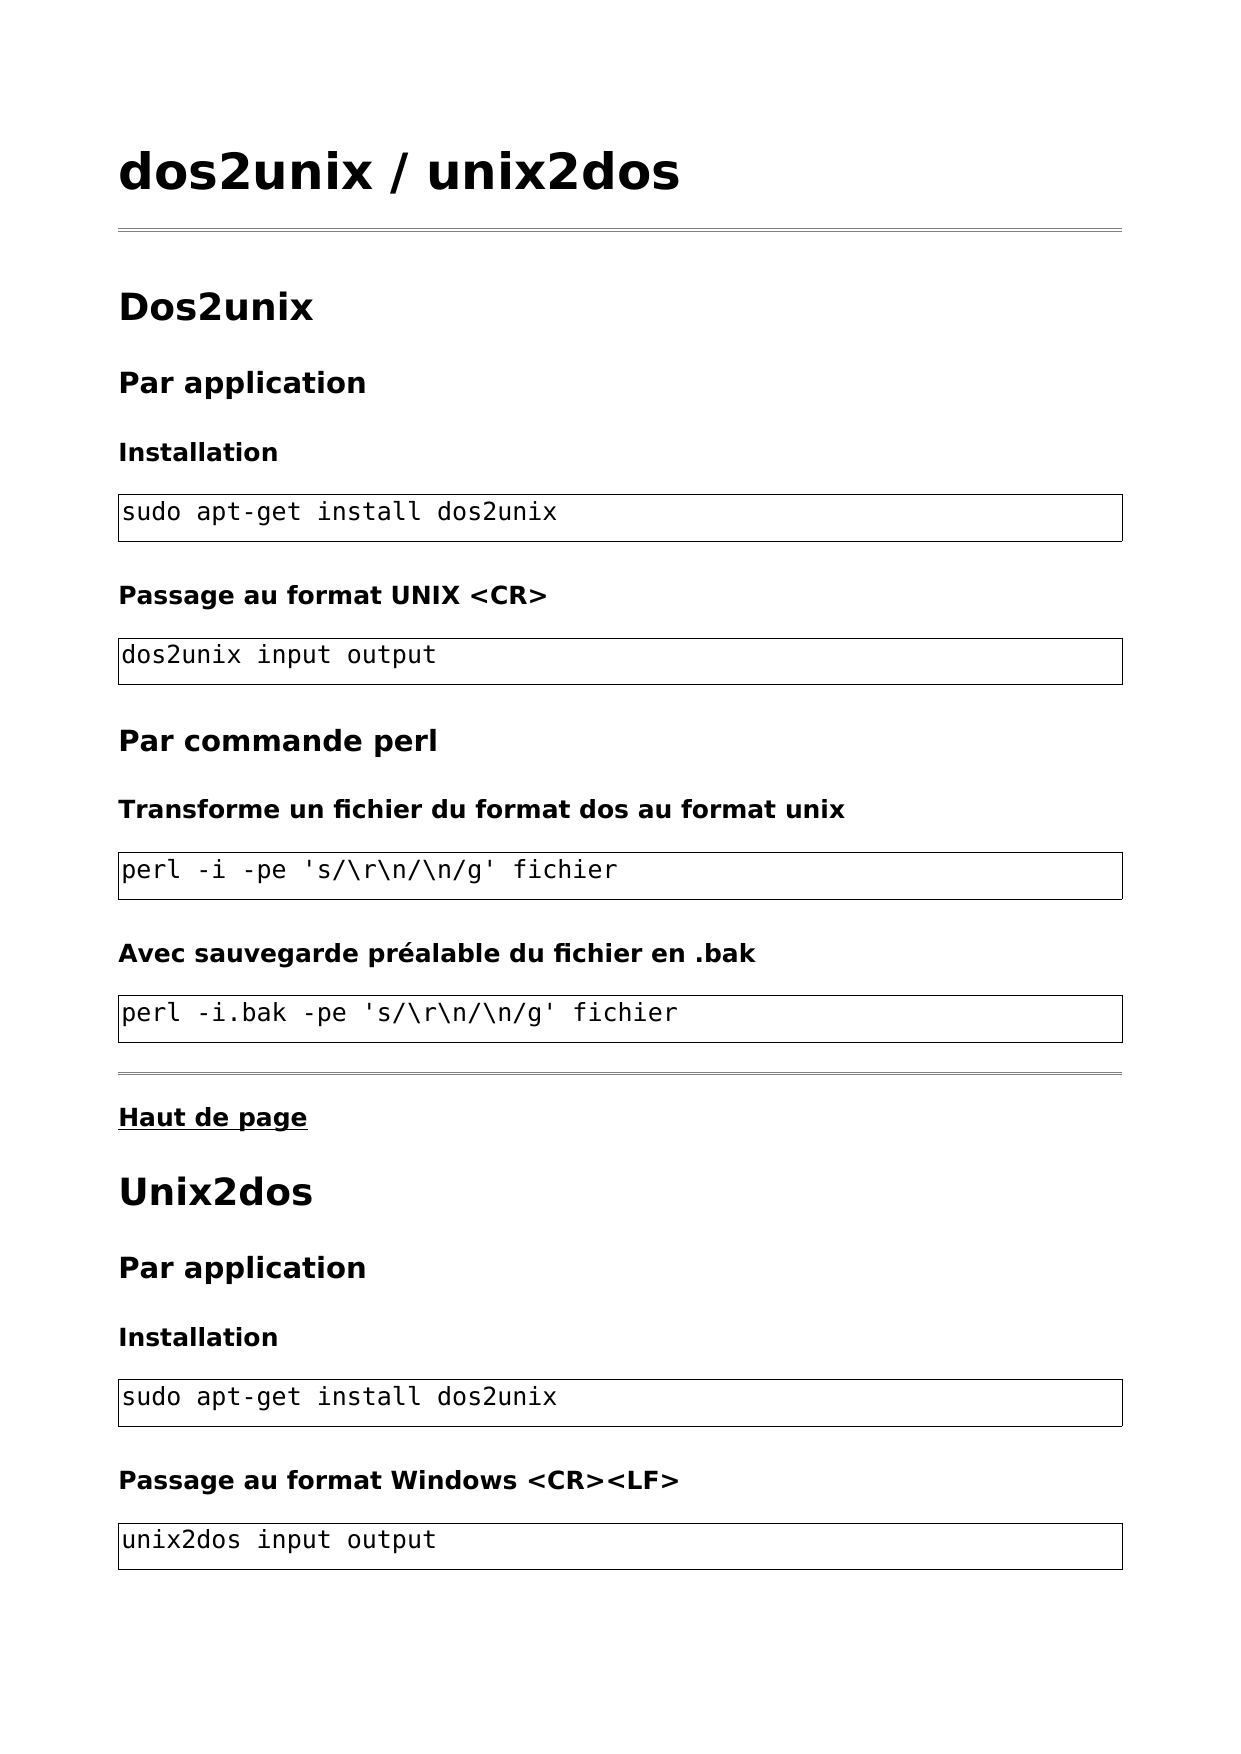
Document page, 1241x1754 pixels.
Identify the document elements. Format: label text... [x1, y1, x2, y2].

text Haut de page [118, 1103, 1122, 1133]
subtitle Dos2unix [118, 285, 1122, 329]
table_header sudo apt-get install dos2unix [119, 1380, 1122, 1426]
table_header dos2unix input output [119, 639, 1122, 684]
subtitle Installation [118, 1323, 1122, 1352]
subtitle Avec sauvegarde préalable du fichier en .bak [118, 939, 1122, 968]
subtitle Passage au format Windows <CR><LF> [118, 1466, 1122, 1495]
subtitle dos2unix / unix2dos [118, 143, 1122, 201]
table_header perl -i -pe 's/\r\n/\n/g' fichier [119, 853, 1122, 899]
subtitle Unix2dos [118, 1170, 1122, 1214]
table_header perl -i.bak -pe 's/\r\n/\n/g' fichier [119, 996, 1122, 1042]
subtitle Transforme un fichier du format dos au format unix [118, 796, 1122, 825]
subtitle Passage au format UNIX <CR> [118, 581, 1122, 610]
subtitle Par commande perl [118, 724, 1122, 758]
subtitle Par application [118, 1251, 1122, 1285]
subtitle Par application [118, 366, 1122, 400]
table_header sudo apt-get install dos2unix [119, 495, 1122, 541]
subtitle Installation [118, 438, 1122, 467]
table_header unix2dos input output [119, 1524, 1122, 1569]
